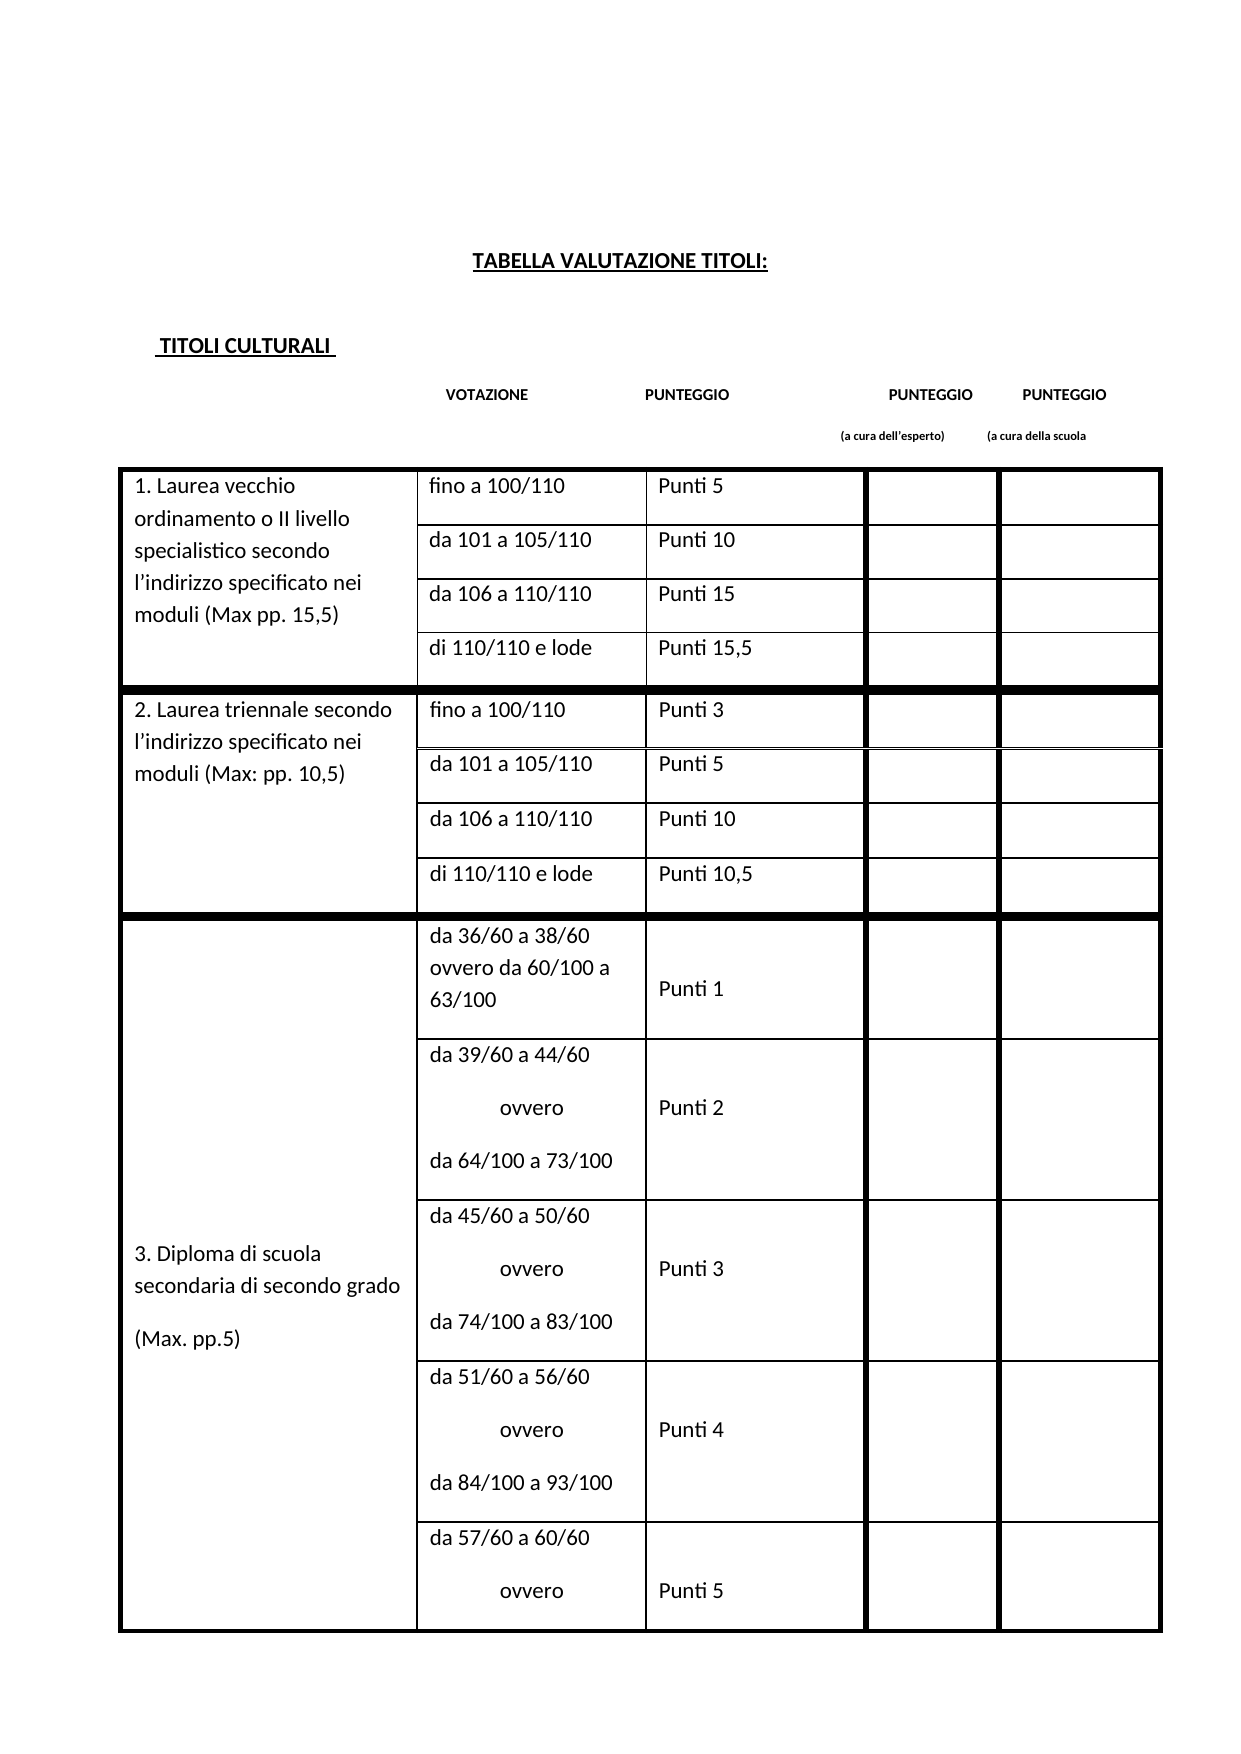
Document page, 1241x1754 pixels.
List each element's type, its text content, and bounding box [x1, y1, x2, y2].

table_header Punti 5 [647, 472, 863, 524]
table_cell [869, 1362, 996, 1521]
table_cell Punti 15 [647, 580, 863, 632]
table_cell [869, 859, 996, 912]
table_cell da 51/60 a 56/60 ovvero da 84/100 a 93/100 [418, 1362, 645, 1521]
table_cell Punti 4 [647, 1362, 863, 1521]
text TITOLI CULTURALI [118, 331, 1122, 359]
table_cell Punti 5 [647, 1523, 863, 1629]
table_cell [869, 580, 996, 632]
table_cell da 101 a 105/110 [418, 526, 646, 578]
table_cell [869, 1201, 996, 1360]
table_cell da 36/60 a 38/60 ovvero da 60/100 a 63/100 [418, 921, 645, 1038]
table_cell da 57/60 a 60/60 ovvero [418, 1523, 645, 1629]
table_cell [869, 750, 996, 802]
text VOTAZIONE PUNTEGGIO PUNTEGGIO PUNTEGGIO [118, 384, 1122, 404]
table_cell [1002, 1040, 1158, 1199]
table_cell [1002, 580, 1158, 632]
table_cell di 110/110 e lode [418, 633, 646, 685]
table_cell [869, 1523, 996, 1629]
table_cell [1002, 859, 1158, 912]
table_cell Punti 3 [647, 1201, 863, 1360]
table_cell [1002, 921, 1158, 1038]
table_header [1002, 472, 1158, 524]
table_cell [869, 526, 996, 578]
table_cell da 106 a 110/110 [418, 580, 646, 632]
table_cell fino a 100/110 [418, 695, 645, 747]
table_cell di 110/110 e lode [418, 859, 645, 912]
table_header fino a 100/110 [418, 472, 646, 524]
table_cell Punti 2 [647, 1040, 863, 1199]
table_cell Punti 10 [647, 804, 863, 857]
table_cell [1002, 526, 1158, 578]
table_cell Punti 10 [647, 526, 863, 578]
table_cell [869, 921, 996, 1038]
table_cell Punti 5 [647, 750, 863, 802]
table_cell [869, 1040, 996, 1199]
text TABELLA VALUTAZIONE TITOLI: [118, 246, 1122, 274]
table_cell [1002, 750, 1158, 802]
table_cell Punti 10,5 [647, 859, 863, 912]
table_cell [1002, 633, 1158, 685]
table_cell da 106 a 110/110 [418, 804, 645, 857]
table_cell [1002, 1201, 1158, 1360]
table_cell [869, 633, 996, 685]
table_cell 2. Laurea triennale secondo l’indirizzo specificato nei moduli (Max: pp. 10,5) [123, 695, 416, 912]
table_cell da 45/60 a 50/60 ovvero da 74/100 a 83/100 [418, 1201, 645, 1360]
table_header 1. Laurea vecchio ordinamento o II livello specialistico secondo l’indirizzo specificato nei moduli (Max pp. 15,5) [123, 472, 417, 685]
table_cell [869, 695, 996, 747]
table_cell da 101 a 105/110 [418, 750, 645, 802]
table_header [869, 472, 996, 524]
table_cell [869, 804, 996, 857]
table_cell 3. Diploma di scuola secondaria di secondo grado (Max. pp.5) [123, 921, 416, 1629]
table_cell [1002, 1362, 1158, 1521]
table_cell [1002, 1523, 1158, 1629]
table_cell da 39/60 a 44/60 ovvero da 64/100 a 73/100 [418, 1040, 645, 1199]
table_cell Punti 3 [647, 695, 863, 747]
table_cell Punti 15,5 [647, 633, 863, 685]
table_cell [1002, 804, 1158, 857]
text (a cura dell’esperto) (a cura della scuola [118, 428, 1122, 444]
table_cell Punti 1 [647, 921, 863, 1038]
table_cell [1002, 695, 1158, 747]
